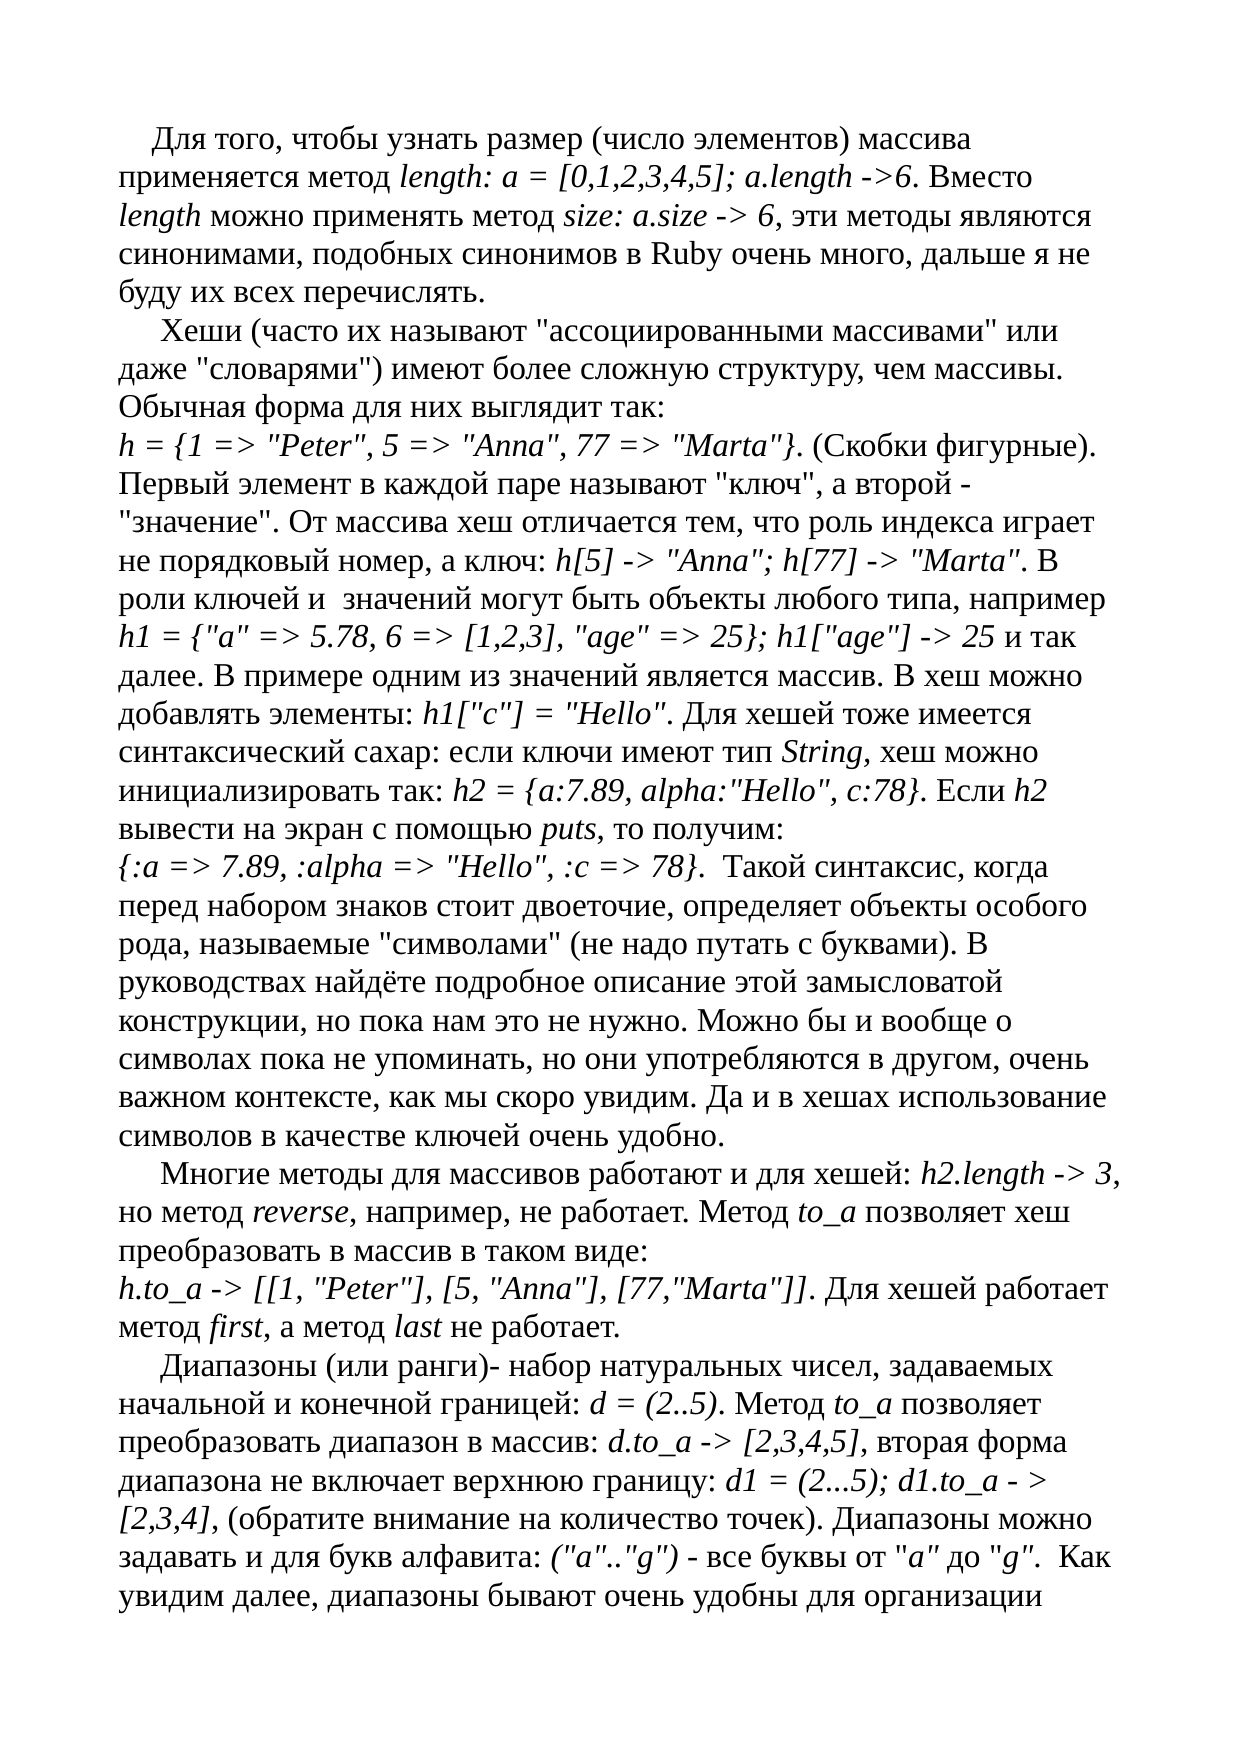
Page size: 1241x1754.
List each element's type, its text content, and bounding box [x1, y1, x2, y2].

text Хеши (часто их называют "ассоциированными массивами" или даже "словарями") имеют более сложную структуру, чем массивы. Обычная форма для них выглядит так: [118, 310, 1122, 425]
text h = {1 => "Peter", 5 => "Anna", 77 => "Marta"}. (Скобки фигурные). Первый элемент в каждой паре называют "ключ", а второй - "значение". От массива хеш отличается тем, что роль индекса играет не порядковый номер, а ключ: h[5] -> "Anna"; h[77] -> "Marta". В роли ключей и значений могут быть объекты любого типа, например [118, 425, 1122, 616]
text Диапазоны (или ранги)- набор натуральных чисел, задаваемых начальной и конечной границей: d = (2..5). Метод to_a позволяет преобразовать диапазон в массив: d.to_a -> [2,3,4,5], вторая форма диапазона не включает верхнюю границу: d1 = (2...5); d1.to_a - > [2,3,4], (обратите внимание на количество точек). Диапазоны можно задавать и для букв алфавита: ("a".."g") - все буквы от "a" до "g". Как увидим далее, диапазоны бывают очень удобны для организации [118, 1345, 1122, 1613]
text {:a => 7.89, :alpha => "Hello", :c => 78}. Такой синтаксис, когда перед набором знаков стоит двоеточие, определяет объекты особого рода, называемые "символами" (не надо путать с буквами). В руководствах найдёте подробное описание этой замысловатой конструкции, но пока нам это не нужно. Можно бы и вообще о символах пока не упоминать, но они употребляются в другом, очень важном контексте, как мы скоро увидим. Да и в хешах использование символов в качестве ключей очень удобно. [118, 846, 1122, 1153]
text Многие методы для массивов работают и для хешей: h2.length -> 3, но метод reverse, например, не работает. Метод to_a позволяет хеш преобразовать в массив в таком виде: [118, 1153, 1122, 1268]
text h.to_a -> [[1, "Peter"], [5, "Anna"], [77,"Marta"]]. Для хешей работает метод first, а метод last не работает. [118, 1268, 1122, 1345]
text h1 = {"a" => 5.78, 6 => [1,2,3], "age" => 25}; h1["age"] -> 25 и так далее. В примере одним из значений является массив. В хеш можно добавлять элементы: h1["c"] = "Hello". Для хешей тоже имеется синтаксический сахар: если ключи имеют тип String, хеш можно инициализировать так: h2 = {a:7.89, alpha:"Hello", c:78}. Если h2 вывести на экран с помощью puts, то получим: [118, 616, 1122, 846]
text Для того, чтобы узнать размер (число элементов) массива применяется метод length: a = [0,1,2,3,4,5]; a.length ->6. Вместо length можно применять метод size: a.size -> 6, эти методы являются синонимами, подобных синонимов в Ruby очень много, дальше я не буду их всех перечислять. [118, 118, 1122, 310]
